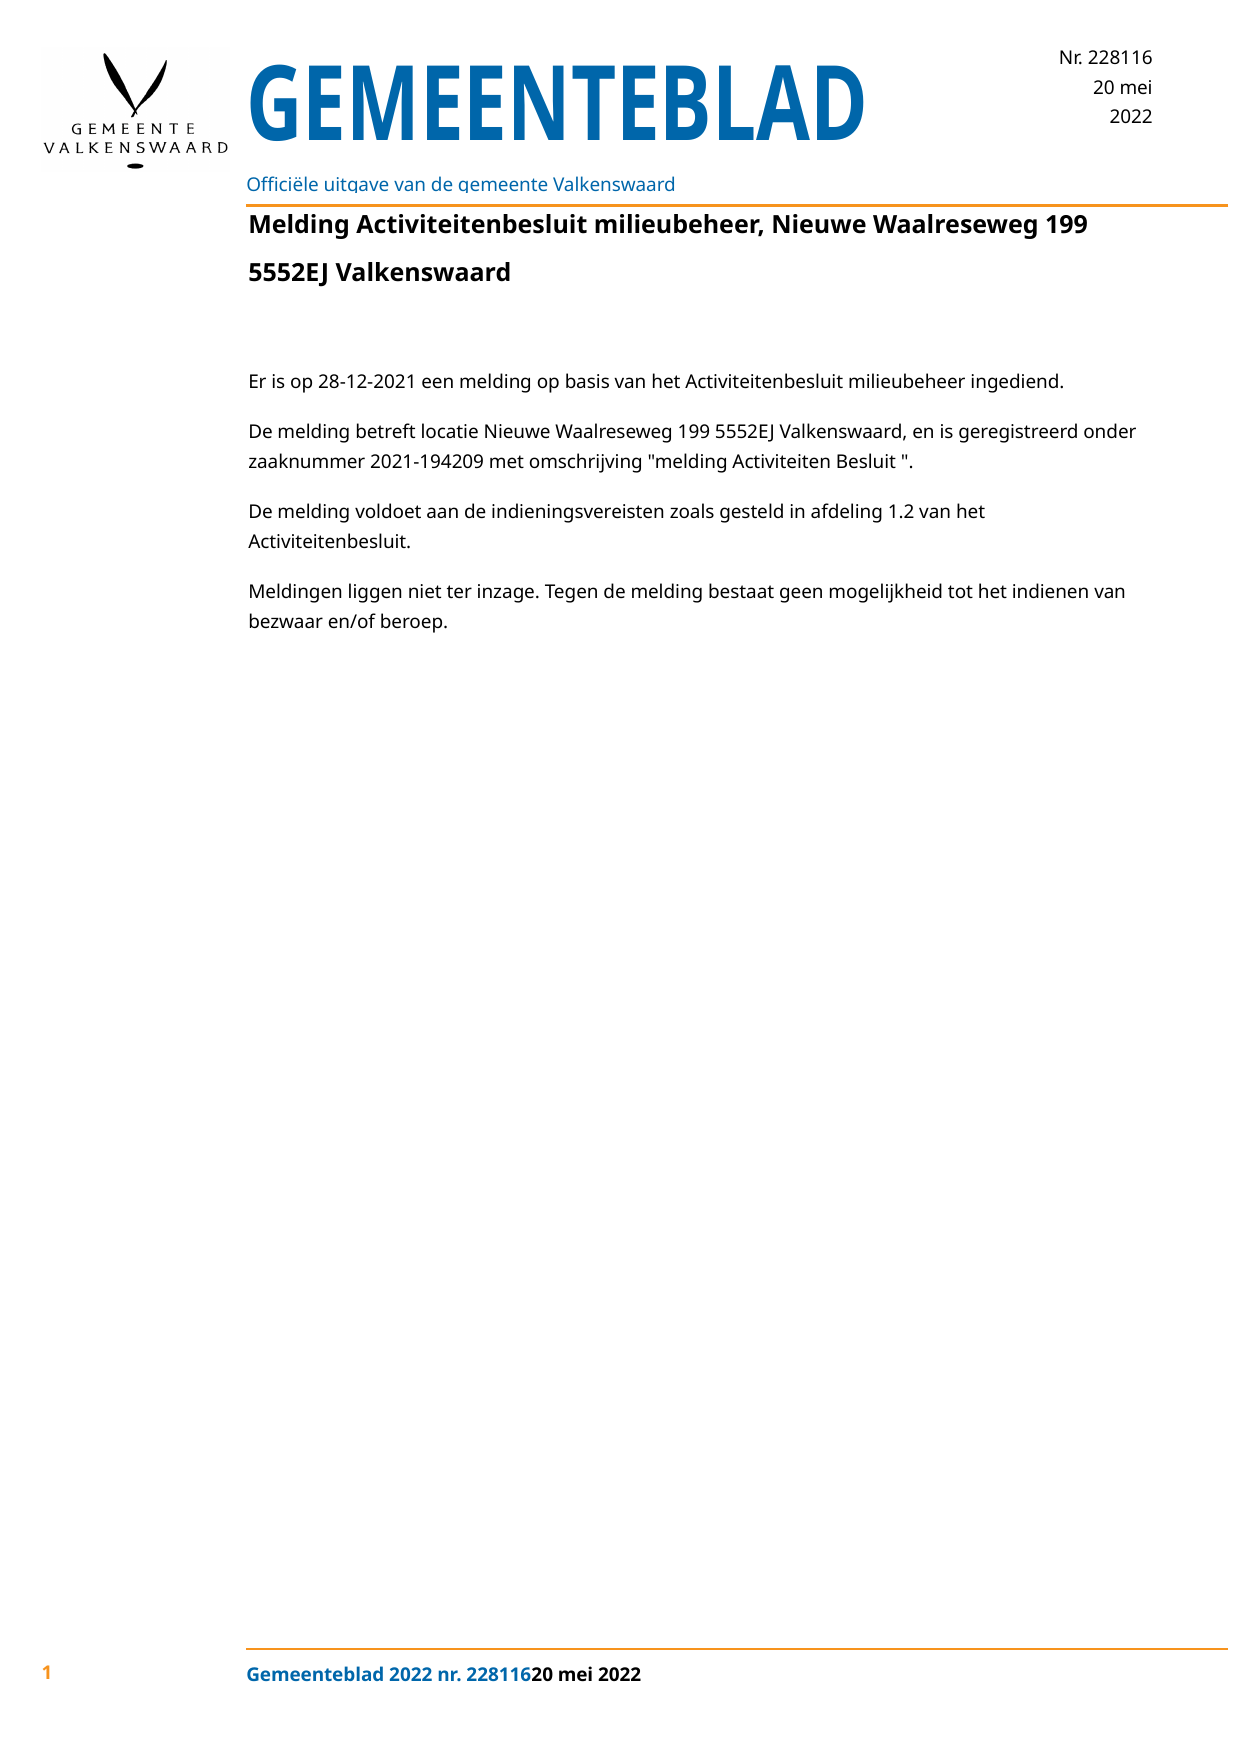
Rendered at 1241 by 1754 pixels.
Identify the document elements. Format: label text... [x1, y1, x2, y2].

picture [41, 47, 231, 172]
text De melding betreft locatie Nieuwe Waalreseweg 199 5552EJ Valkenswaard, en is geregistreerd onder zaaknummer 2021-194209 met omschrijving "melding Activiteiten Besluit ". [248, 419, 1152, 474]
text Meldingen liggen niet ter inzage. Tegen de melding bestaat geen mogelijkheid tot het indienen van bezwaar en/of beroep. [248, 579, 1152, 634]
text De melding voldoet aan de indieningsvereisten zoals gesteld in afdeling 1.2 van het Activiteitenbesluit. [248, 499, 1152, 554]
text Er is op 28-12-2021 een melding op basis van het Activiteitenbesluit milieubeheer ingediend. [248, 368, 1152, 394]
text Melding Activiteitenbesluit milieubeheer, Nieuwe Waalreseweg 199 5552EJ Valkenswaard [248, 207, 1152, 288]
